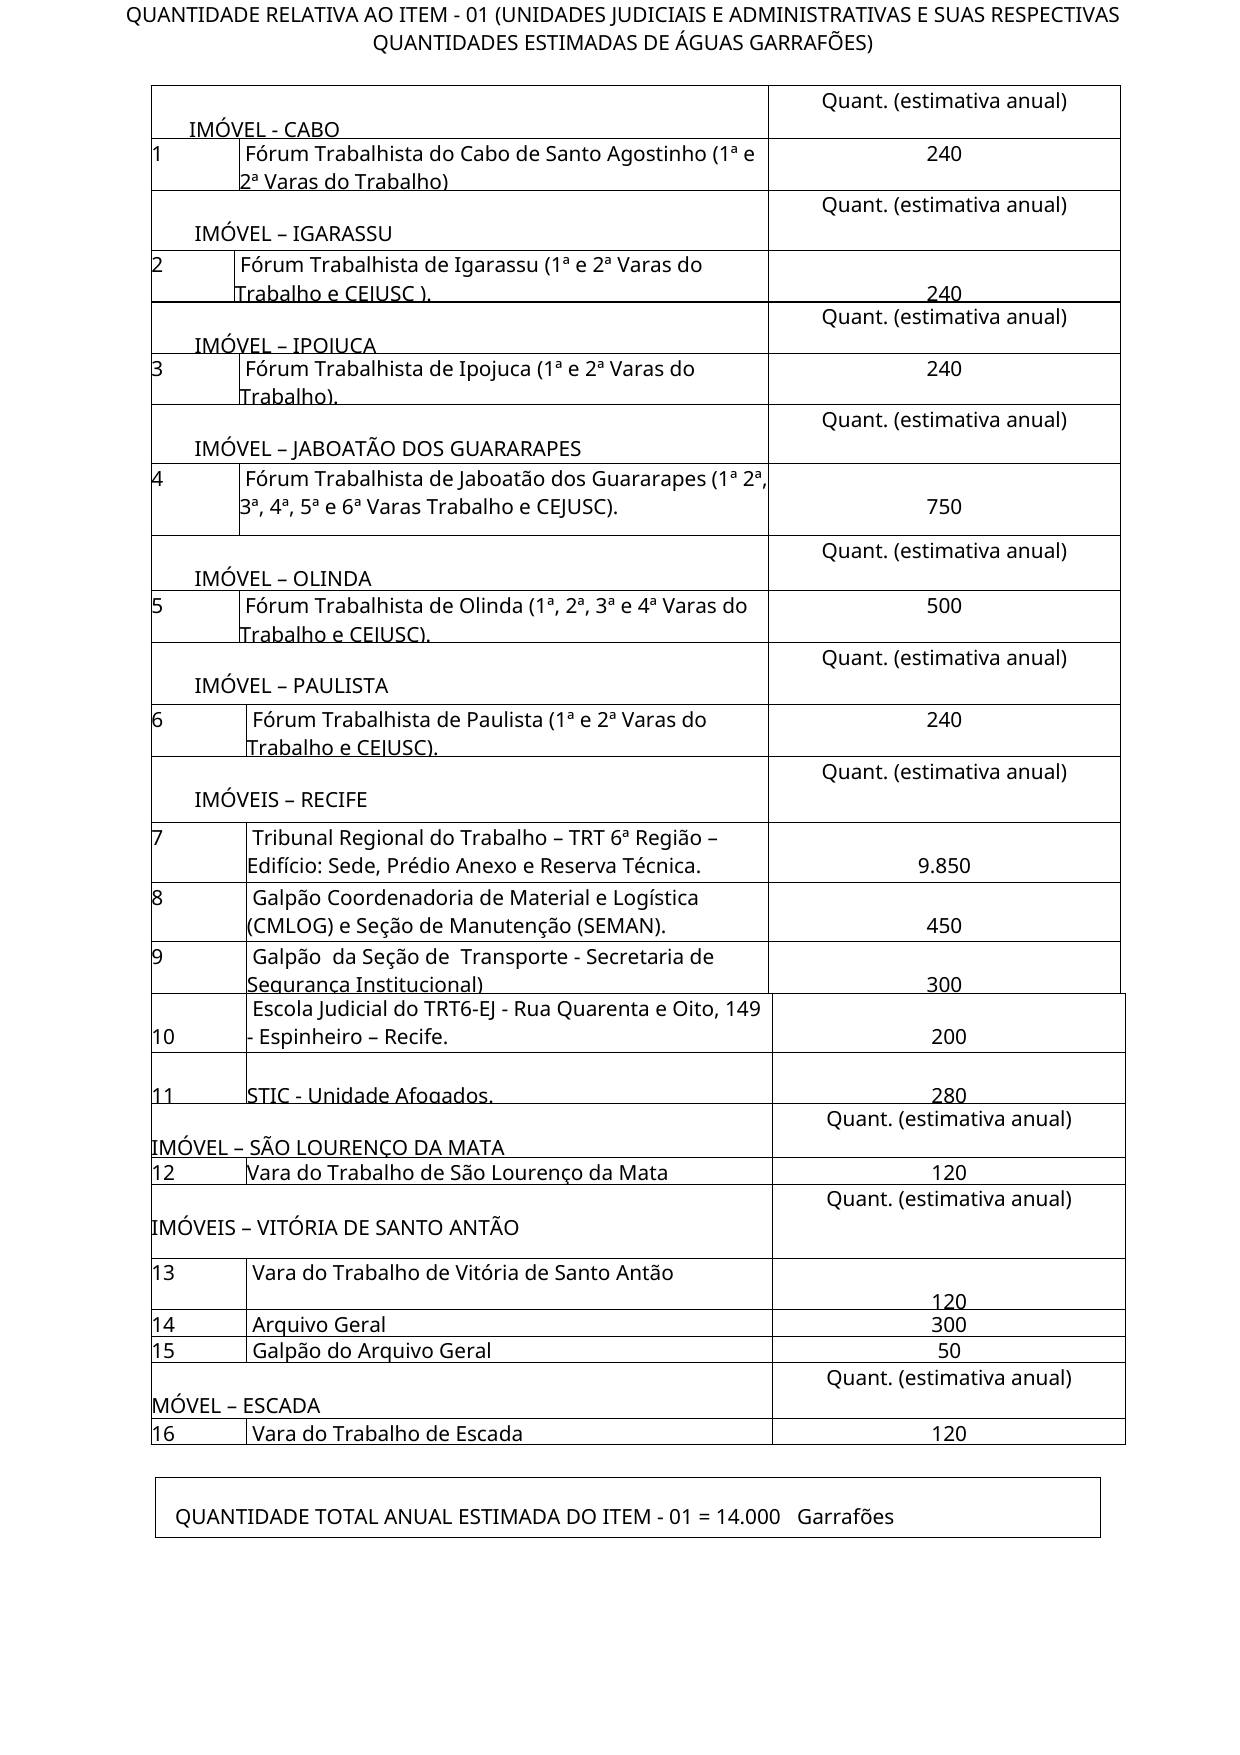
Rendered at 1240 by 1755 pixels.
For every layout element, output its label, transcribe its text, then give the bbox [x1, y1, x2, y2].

table_cell [1121, 941, 1125, 993]
table_cell 300 [773, 1310, 1125, 1336]
table_cell Quant. (estimativa anual) [769, 757, 1120, 822]
table_cell 240 [769, 139, 1120, 189]
table_cell [1121, 404, 1125, 463]
table_cell IMÓVEL – IGARASSU [152, 191, 768, 249]
table_cell 10 [152, 994, 246, 1052]
table_cell [1121, 642, 1125, 704]
table_cell 6 [152, 705, 246, 756]
table_cell IMÓVEIS – RECIFE [152, 757, 768, 822]
table_cell [1121, 590, 1125, 642]
table_cell 13 [152, 1259, 246, 1309]
table_cell [1121, 704, 1125, 756]
table_cell 15 [152, 1337, 246, 1362]
table_cell [1121, 535, 1125, 590]
table_cell Fórum Trabalhista de Jaboatão dos Guararapes (1ª 2ª, 3ª, 4ª, 5ª e 6ª Varas Trabalho e CEJUSC). [240, 464, 768, 535]
table_cell Fórum Trabalhista de Ipojuca (1ª e 2ª Varas do Trabalho). [240, 354, 768, 404]
table_cell [1121, 138, 1125, 189]
table_cell [1121, 301, 1125, 353]
table_cell Fórum Trabalhista do Cabo de Santo Agostinho (1ª e 2ª Varas do Trabalho) (1ª. Vara do Trabalho e 2ª Vara do Trabalho) [240, 139, 768, 189]
table_cell 750 [769, 464, 1120, 535]
table_cell Quant. (estimativa anual) [769, 643, 1120, 704]
table_cell Vara do Trabalho de São Lourenço da Mata [247, 1158, 772, 1183]
table_cell Quant. (estimativa anual) [769, 536, 1120, 590]
table_cell Galpão Coordenadoria de Material e Logística (CMLOG) e Seção de Manutenção (SEMAN). [247, 883, 768, 941]
table_cell 120 [773, 1158, 1125, 1183]
table_cell STIC - Unidade Afogados. [247, 1053, 772, 1103]
table_cell 240 [769, 705, 1120, 756]
table_cell Escola Judicial do TRT6-EJ - Rua Quarenta e Oito, 149 - Espinheiro – Recife. [247, 994, 772, 1052]
table_cell Tribunal Regional do Trabalho – TRT 6ª Região – Edifício: Sede, Prédio Anexo e Reserva Técnica. [247, 823, 768, 882]
text QUANTIDADE RELATIVA AO ITEM - 01 (UNIDADES JUDICIAIS E ADMINISTRATIVAS E SUAS RESPECTIVAS QUANTIDADES ESTIMADAS DE ÁGUAS GARRAFÕES) [121, 0, 1125, 57]
table_cell 2 [152, 251, 234, 301]
table_cell Quant. (estimativa anual) [773, 1104, 1125, 1157]
table_cell Vara do Trabalho de Escada [247, 1419, 772, 1444]
table_cell IMÓVEL – JABOATÃO DOS GUARARAPES [152, 405, 768, 463]
table_cell [1121, 190, 1125, 249]
table_cell 1 [152, 139, 239, 189]
table_cell Fórum Trabalhista de Olinda (1ª, 2ª, 3ª e 4ª Varas do Trabalho e CEJUSC). [240, 591, 768, 642]
table_cell 12 [152, 1158, 246, 1183]
table_cell [1121, 822, 1125, 882]
table_cell 240 [769, 354, 1120, 404]
table_cell Fórum Trabalhista de Igarassu (1ª e 2ª Varas do Trabalho e CEJUSC ). [235, 251, 768, 301]
table_header Quant. (estimativa anual) [769, 86, 1120, 138]
table_cell Quant. (estimativa anual) [769, 303, 1120, 353]
table_cell 450 [769, 883, 1120, 941]
table_cell 120 [773, 1419, 1125, 1444]
table_cell 120 [773, 1259, 1125, 1309]
table_cell [1121, 250, 1125, 301]
table_cell [1121, 882, 1125, 941]
table_cell Quant. (estimativa anual) [769, 191, 1120, 249]
table_cell Fórum Trabalhista de Paulista (1ª e 2ª Varas do Trabalho e CEJUSC). [247, 705, 768, 756]
table_cell 14 [152, 1310, 246, 1336]
table_cell [1121, 353, 1125, 404]
table_cell 7 [152, 823, 246, 882]
table_cell 9 [152, 942, 246, 993]
table_cell 300 [769, 942, 1120, 993]
table_cell 200 [773, 994, 1125, 1052]
table_cell 5 [152, 591, 239, 642]
table_cell Quant. (estimativa anual) [773, 1185, 1125, 1257]
table_cell Galpão do Arquivo Geral [247, 1337, 772, 1362]
table_cell 500 [769, 591, 1120, 642]
table_cell 50 [773, 1337, 1125, 1362]
table_cell [1121, 463, 1125, 535]
table_cell Quant. (estimativa anual) [773, 1363, 1125, 1418]
table_cell 3 [152, 354, 239, 404]
table_cell 4 [152, 464, 239, 535]
table_cell IMÓVEL – OLINDA [152, 536, 768, 590]
table_cell IMÓVEL – SÃO LOURENÇO DA MATA [152, 1104, 772, 1157]
table_cell IMÓVEL – PAULISTA [152, 643, 768, 704]
table_cell Vara do Trabalho de Vitória de Santo Antão [247, 1259, 772, 1309]
table_cell IMÓVEIS – VITÓRIA DE SANTO ANTÃO [152, 1185, 772, 1257]
table_cell 16 [152, 1419, 246, 1444]
text QUANTIDADE TOTAL ANUAL ESTIMADA DO ITEM - 01 = 14.000 Garrafões [156, 1502, 1100, 1531]
table_cell MÓVEL – ESCADA [152, 1363, 772, 1418]
table_cell [1121, 756, 1125, 822]
table_cell 11 [152, 1053, 246, 1103]
table_header [1121, 85, 1125, 138]
table_cell Quant. (estimativa anual) [769, 405, 1120, 463]
table_cell 9.850 [769, 823, 1120, 882]
table_cell 280 [773, 1053, 1125, 1103]
table_cell 8 [152, 883, 246, 941]
table_cell Galpão da Seção de Transporte - Secretaria de Segurança Institucional) Segurança Institucional (Seção de Transp- [247, 942, 768, 993]
table_cell 240 [769, 251, 1120, 301]
table_header IMÓVEL - CABO [152, 86, 768, 138]
table_cell IMÓVEL – IPOJUCA [152, 303, 768, 353]
table_cell Arquivo Geral [247, 1310, 772, 1336]
